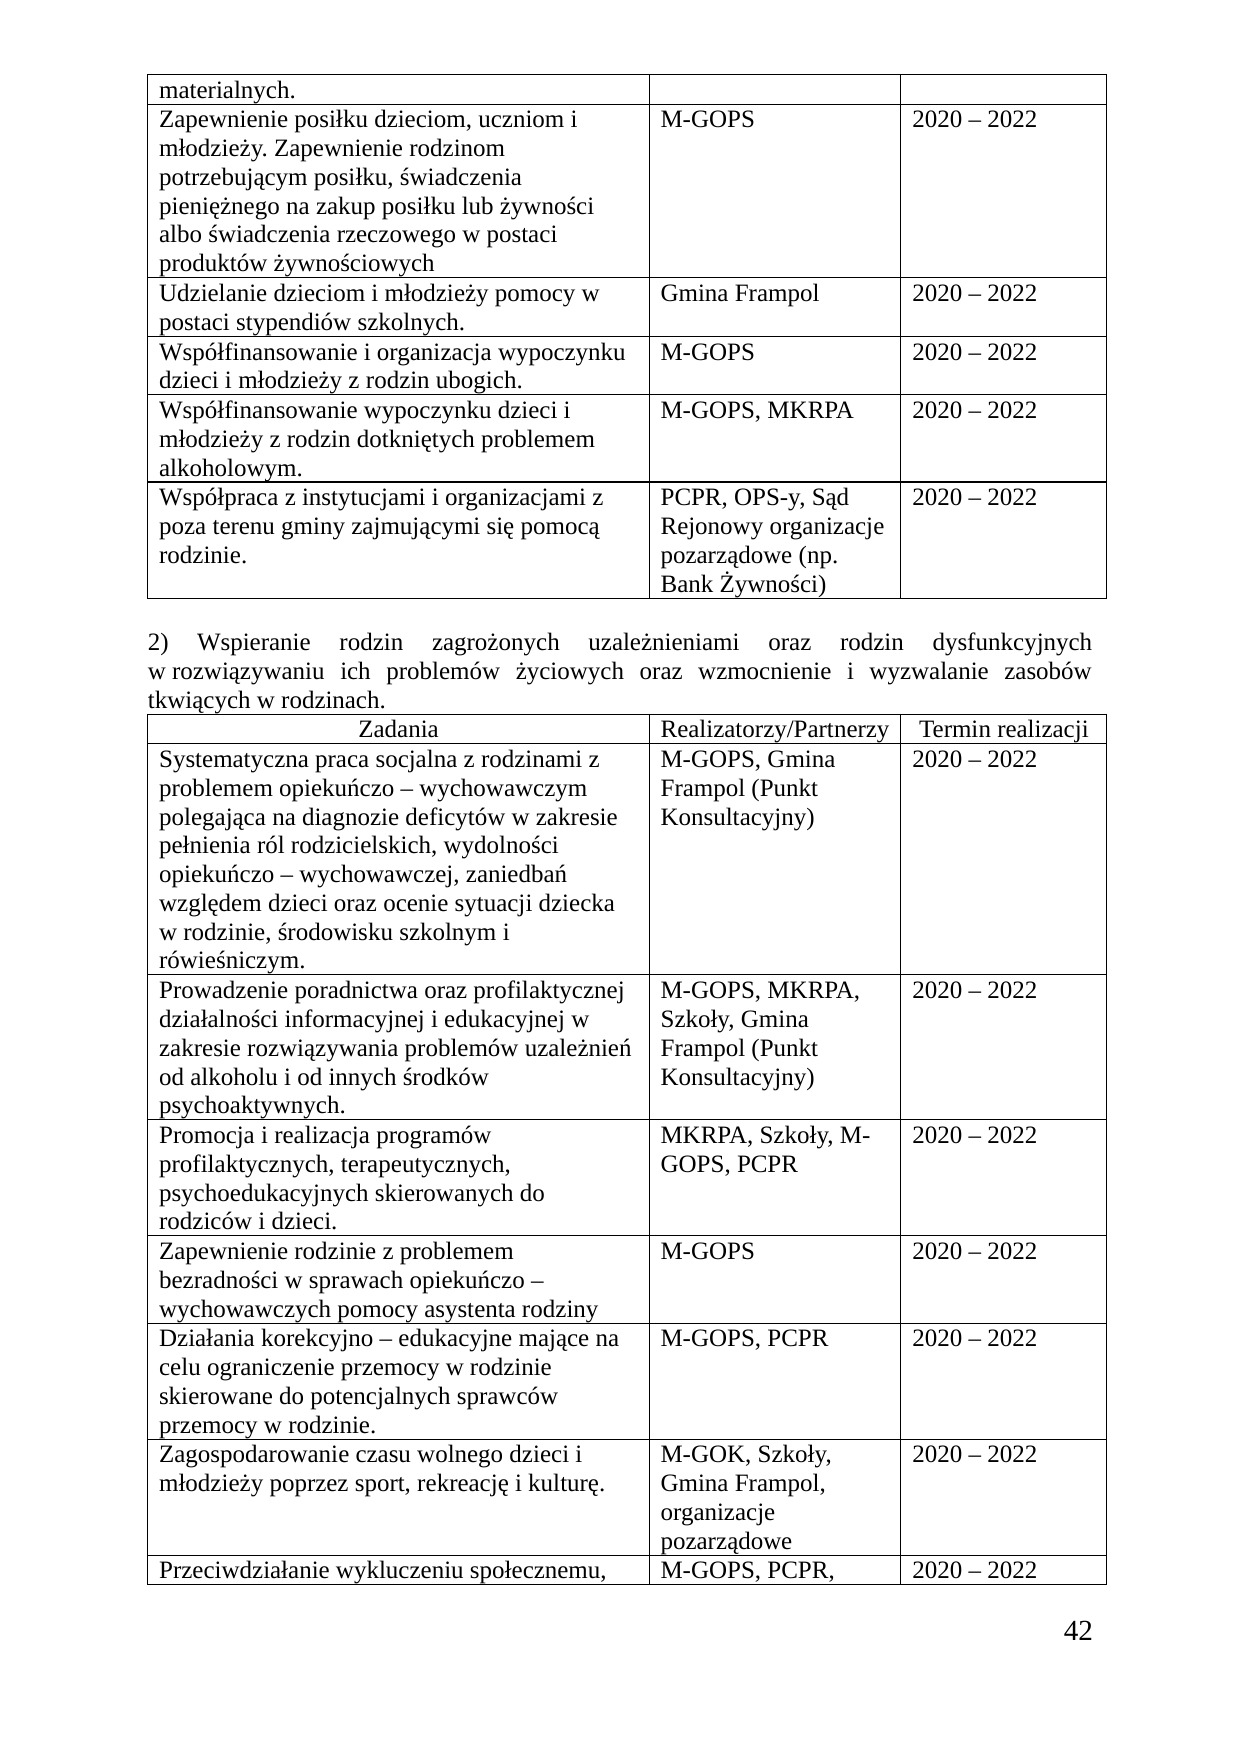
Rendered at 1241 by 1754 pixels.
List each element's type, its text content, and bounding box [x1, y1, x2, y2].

table_cell 2020 – 2022 [901, 1236, 1106, 1322]
table_cell [650, 75, 900, 103]
table_cell 2020 – 2022 [901, 1440, 1106, 1554]
table_cell MKRPA, Szkoły, M-GOPS, PCPR [650, 1120, 900, 1235]
table_cell Przeciwdziałanie wykluczeniu społecznemu, [148, 1556, 649, 1584]
table_cell Prowadzenie poradnictwa oraz profilaktycznej działalności informacyjnej i edukacyjnej w zakresie rozwiązywania problemów uzależnień od alkoholu i od innych środków psychoaktywnych. [148, 975, 649, 1119]
table_cell Systematyczna praca socjalna z rodzinami z problemem opiekuńczo – wychowawczym polegająca na diagnozie deficytów w zakresie pełnienia ról rodzicielskich, wydolności opiekuńczo – wychowawczej, zaniedbań względem dzieci oraz ocenie sytuacji dziecka w rodzinie, środowisku szkolnym i rówieśniczym. [148, 744, 649, 974]
table_cell PCPR, OPS-y, Sąd Rejonowy organizacje pozarządowe (np. Bank Żywności) [650, 483, 900, 597]
table_cell M-GOPS [650, 105, 900, 277]
table_cell 2020 – 2022 [901, 483, 1106, 597]
table_cell M-GOPS [650, 337, 900, 394]
table_cell M-GOPS, MKRPA, Szkoły, Gmina Frampol (Punkt Konsultacyjny) [650, 975, 900, 1119]
table_cell [901, 75, 1106, 103]
table_cell Współfinansowanie wypoczynku dzieci i młodzieży z rodzin dotkniętych problemem alkoholowym. [148, 395, 649, 481]
table_cell 2020 – 2022 [901, 975, 1106, 1119]
table_cell M-GOPS, Gmina Frampol (Punkt Konsultacyjny) [650, 744, 900, 974]
table_cell 2020 – 2022 [901, 105, 1106, 277]
table_cell 2020 – 2022 [901, 1324, 1106, 1438]
table_cell M-GOPS, MKRPA [650, 395, 900, 481]
table_cell Gmina Frampol [650, 278, 900, 336]
table_cell 2020 – 2022 [901, 1556, 1106, 1584]
table_cell Promocja i realizacja programów profilaktycznych, terapeutycznych, psychoedukacyjnych skierowanych do rodziców i dzieci. [148, 1120, 649, 1235]
table_cell Współfinansowanie i organizacja wypoczynku dzieci i młodzieży z rodzin ubogich. [148, 337, 649, 394]
table_cell M-GOK, Szkoły, Gmina Frampol, organizacje pozarządowe [650, 1440, 900, 1554]
text 2) Wspieranie rodzin zagrożonych uzależnieniami oraz rodzin dysfunkcyjnych w rozwiązywaniu ich problemów życiowych oraz wzmocnienie i wyzwalanie zasobów tkwiących w rodzinach. [148, 627, 1093, 713]
table_cell 2020 – 2022 [901, 1120, 1106, 1235]
table_header Zadania [148, 715, 649, 743]
table_cell M-GOPS, PCPR, [650, 1556, 900, 1584]
table_cell Zapewnienie posiłku dzieciom, uczniom i młodzieży. Zapewnienie rodzinom potrzebującym posiłku, świadczenia pieniężnego na zakup posiłku lub żywności albo świadczenia rzeczowego w postaci produktów żywnościowych [148, 105, 649, 277]
table_cell 2020 – 2022 [901, 337, 1106, 394]
table_cell M-GOPS [650, 1236, 900, 1322]
table_header Termin realizacji [901, 715, 1106, 743]
table_cell Działania korekcyjno – edukacyjne mające na celu ograniczenie przemocy w rodzinie skierowane do potencjalnych sprawców przemocy w rodzinie. [148, 1324, 649, 1438]
table_cell 2020 – 2022 [901, 744, 1106, 974]
table_cell materialnych. [148, 75, 649, 103]
table_header Realizatorzy/Partnerzy [650, 715, 900, 743]
table_cell Współpraca z instytucjami i organizacjami z poza terenu gminy zajmującymi się pomocą rodzinie. [148, 483, 649, 597]
table_cell 2020 – 2022 [901, 278, 1106, 336]
table_cell Zapewnienie rodzinie z problemem bezradności w sprawach opiekuńczo – wychowawczych pomocy asystenta rodziny [148, 1236, 649, 1322]
table_cell 2020 – 2022 [901, 395, 1106, 481]
table_cell M-GOPS, PCPR [650, 1324, 900, 1438]
table_cell Zagospodarowanie czasu wolnego dzieci i młodzieży poprzez sport, rekreację i kulturę. [148, 1440, 649, 1554]
table_cell Udzielanie dzieciom i młodzieży pomocy w postaci stypendiów szkolnych. [148, 278, 649, 336]
